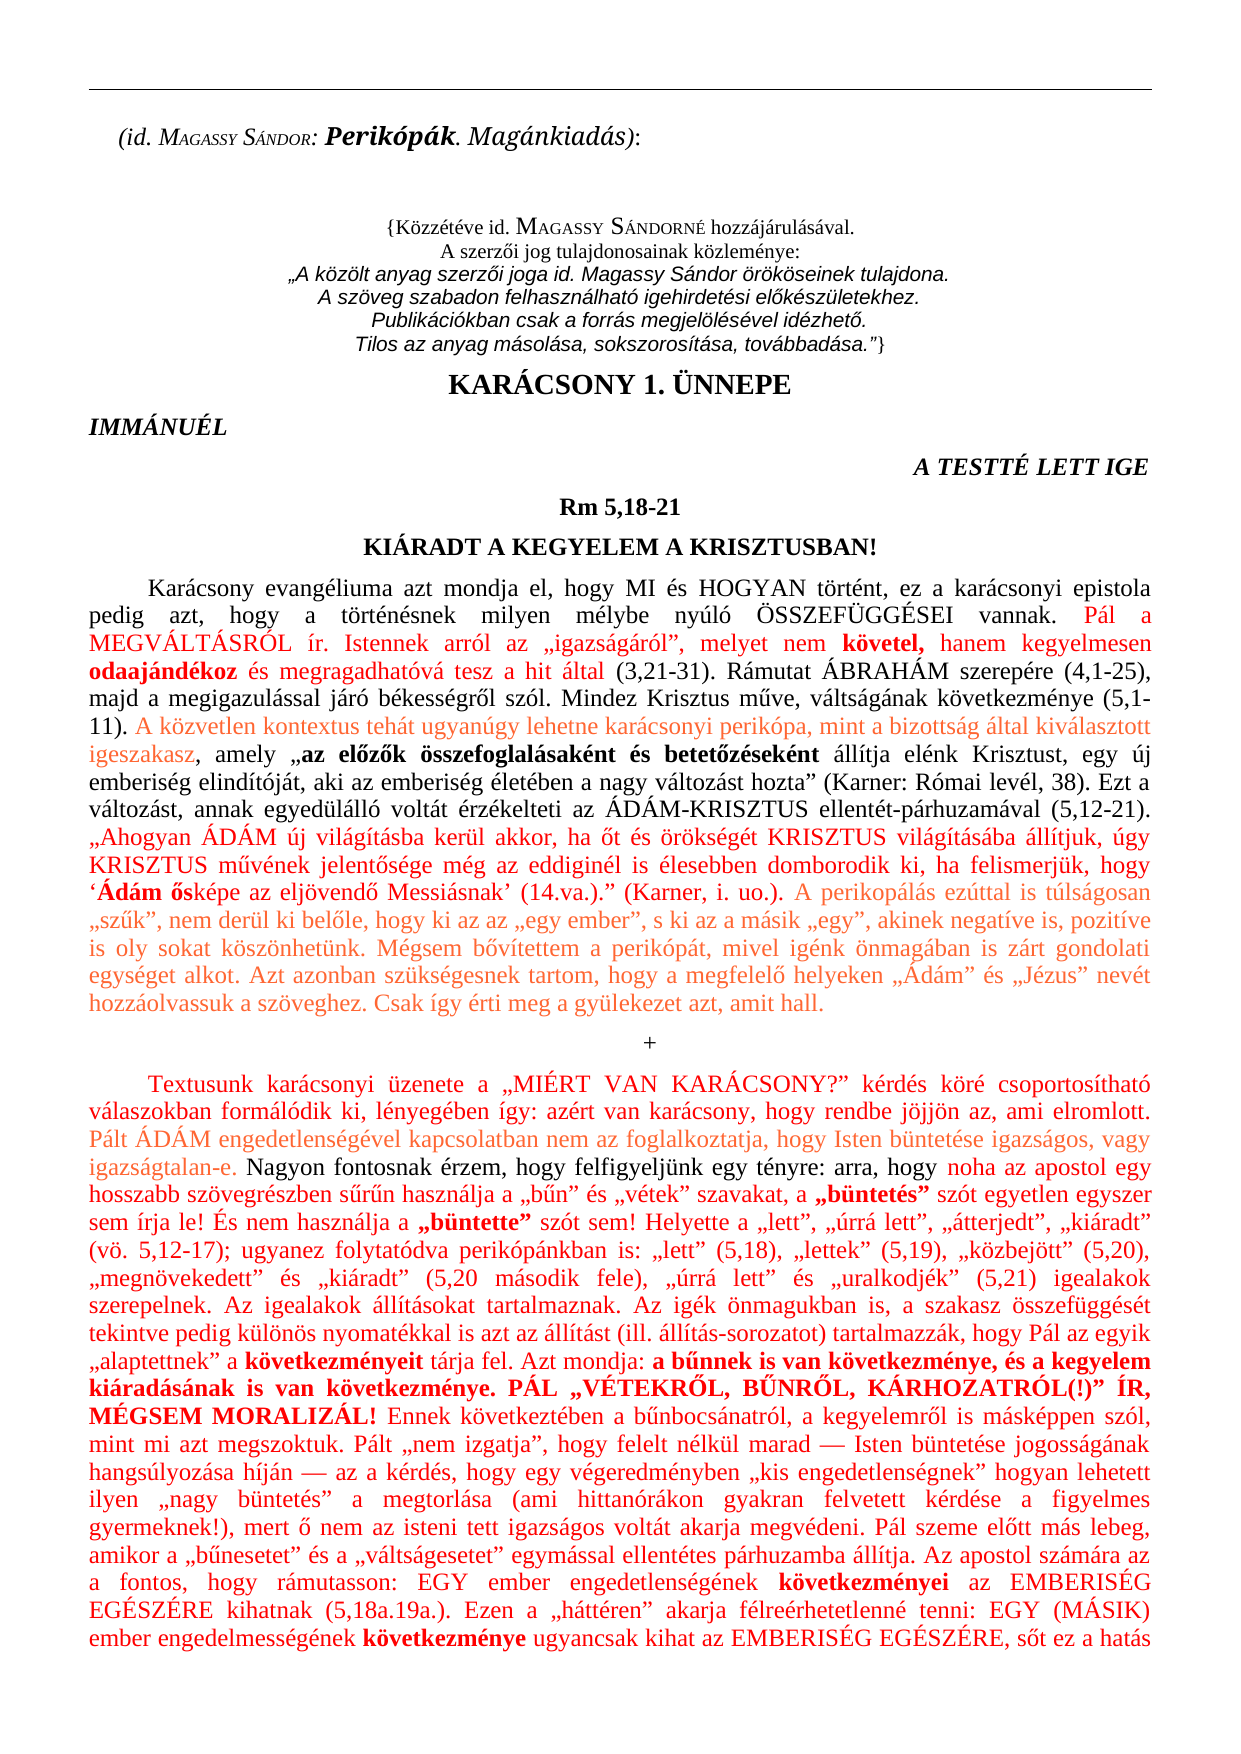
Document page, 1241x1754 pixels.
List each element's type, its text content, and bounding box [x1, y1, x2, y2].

subtitle A TESTTÉ LETT IGE [88, 453, 1152, 481]
subtitle IMMÁNUÉL [88, 413, 1152, 441]
text (id. Magassy Sándor: Perikópák. Magánkiadás): [88, 90, 1152, 182]
text {Közzétéve id. Magassy Sándorné hozzájárulásával. A szerzői jog tulajdonosainak közleménye: „A közölt anyag szerzői joga id. Magassy Sándor örököseinek tulajdona. A szöveg szabadon felhasználható igehirdetési előkészületekhez. Publikációkban csak a forrás megjelölésével idézhető. Tilos az anyag másolása, sokszorosítása, továbbadása.”} [88, 212, 1152, 356]
text Karácsony evangéliuma azt mondja el, hogy MI és HOGYAN történt, ez a karácsonyi epistola pedig azt, hogy a történésnek milyen mélybe nyúló ÖSSZEFÜGGÉSEI vannak. Pál a MEGVÁLTÁSRÓL ír. Istennek arról az „igazságáról”, melyet nem követel, hanem kegyelmesen odaajándékoz és megragadhatóvá tesz a hit által (3,21-31). Rámutat ÁBRAHÁM szerepére (4,1-25), majd a megigazulással járó békességről szól. Mindez Krisztus műve, váltságának következménye (5,1-11). A közvetlen kontextus tehát ugyanúgy lehetne karácsonyi perikópa, mint a bizottság által kiválasztott igeszakasz, amely „az előzők összefoglalásaként és betetőzéseként állítja elénk Krisztust, egy új emberiség elindítóját, aki az emberiség életében a nagy változást hozta” (Karner: Római levél, 38). Ezt a változást, annak egyedülálló voltát érzékelteti az ÁDÁM-KRISZTUS ellentét-párhuzamával (5,12-21). „Ahogyan ÁDÁM új világításba kerül akkor, ha őt és örökségét KRISZTUS világításába állítjuk, úgy KRISZTUS művének jelentősége még az eddiginél is élesebben domborodik ki, ha felismerjük, hogy ‘Ádám ősképe az eljövendő Messiásnak’ (14.va.).” (Karner, i. uo.). A perikopálás ezúttal is túlságosan „szűk”, nem derül ki belőle, hogy ki az az „egy ember”, s ki az a másik „egy”, akinek negatíve is, pozitíve is oly sokat köszönhetünk. Mégsem bővítettem a perikópát, mivel igénk önmagában is zárt gondolati egységet alkot. Azt azonban szükségesnek tartom, hogy a megfelelő helyeken „Ádám” és „Jézus” nevét hozzáolvassuk a szöveghez. Csak így érti meg a gyülekezet azt, amit hall. [88, 574, 1152, 1017]
text Textusunk karácsonyi üzenete a „MIÉRT VAN KARÁCSONY?” kérdés köré csoportosítható válaszokban formálódik ki, lényegében így: azért van karácsony, hogy rendbe jöjjön az, ami elromlott. Pált ÁDÁM engedetlenségével kapcsolatban nem az foglalkoztatja, hogy Isten büntetése igazságos, vagy igazságtalan‑e. Nagyon fontosnak érzem, hogy felfigyeljünk egy tényre: arra, hogy noha az apostol egy hosszabb szövegrészben sűrűn használja a „bűn” és „vétek” szavakat, a „büntetés” szót egyetlen egyszer sem írja le! És nem használja a „büntette” szót sem! Helyette a „lett”, „úrrá lett”, „átterjedt”, „kiáradt” (vö. 5,12-17); ugyanez folytatódva perikópánkban is: „lett” (5,18), „lettek” (5,19), „közbejött” (5,20), „megnövekedett” és „kiáradt” (5,20 második fele), „úrrá lett” és „uralkodjék” (5,21) igealakok szerepelnek. Az igealakok állításokat tartalmaznak. Az igék önmagukban is, a szakasz összefüggését tekintve pedig különös nyomatékkal is azt az állítást (ill. állítás-sorozatot) tartalmazzák, hogy Pál az egyik „alaptettnek” a következményeit tárja fel. Azt mondja: a bűnnek is van következménye, és a kegyelem kiáradásának is van következménye. PÁL „VÉTEKRŐL, BŰNRŐL, KÁRHOZATRÓL(!)” ÍR, MÉGSEM MORALIZÁL! Ennek következtében a bűnbocsánatról, a kegyelemről is másképpen szól, mint mi azt megszoktuk. Pált „nem izgatja”, hogy felelt nélkül marad ― Isten büntetése jogosságának hangsúlyozása híján ― az a kérdés, hogy egy végeredményben „kis engedetlenségnek” hogyan lehetett ilyen „nagy büntetés” a megtorlása (ami hittanórákon gyakran felvetett kérdése a figyelmes gyermeknek!), mert ő nem az isteni tett igazságos voltát akarja megvédeni. Pál szeme előtt más lebeg, amikor a „bűnesetet” és a „váltságesetet” egymással ellentétes párhuzamba állítja. Az apostol számára az a fontos, hogy rámutasson: EGY ember engedetlenségének következményei az EMBERISÉG EGÉSZÉRE kihatnak (5,18a.19a.). Ezen a „háttéren” akarja félreérhetetlenné tenni: EGY (MÁSIK) ember engedelmességének következménye ugyancsak kihat az EMBERISÉG EGÉSZÉRE, sőt ez a hatás [88, 1070, 1152, 1652]
subtitle KIÁRADT A KEGYELEM A KRISZTUSBAN! [88, 533, 1152, 561]
subtitle Rm 5,18-21 [88, 493, 1152, 521]
text + [88, 1029, 1152, 1057]
subtitle KARÁCSONY 1. ÜNNEPE [88, 368, 1152, 400]
